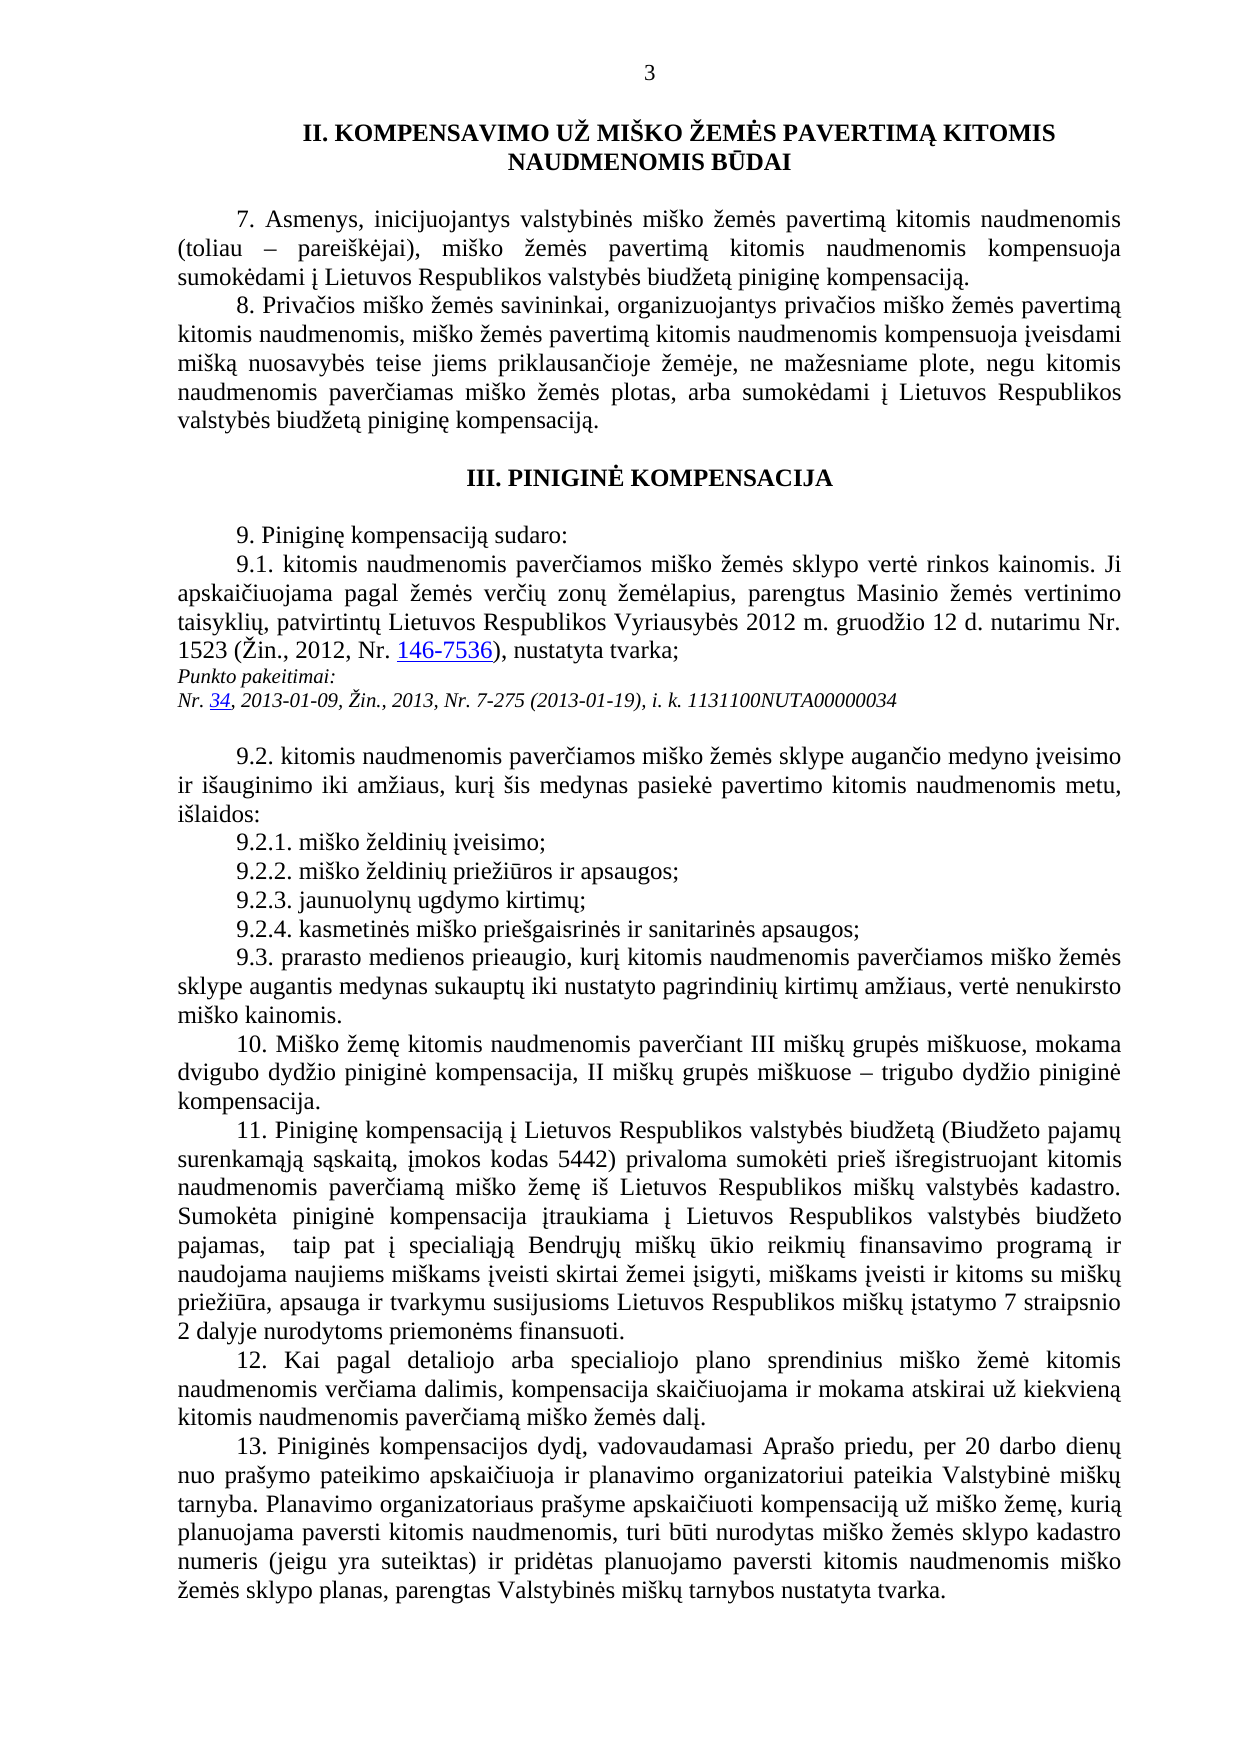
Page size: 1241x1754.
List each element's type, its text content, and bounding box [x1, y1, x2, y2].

text II. KOMPENSAVIMO UŽ MIŠKO ŽEMĖS PAVERTIMĄ KITOMIS NAUDMENOMIS BŪDAI [177, 118, 1122, 176]
text 9.3. prarasto medienos prieaugio, kurį kitomis naudmenomis paverčiamos miško žemės sklype augantis medynas sukauptų iki nustatyto pagrindinių kirtimų amžiaus, vertė nenukirsto miško kainomis. [177, 942, 1122, 1029]
text 10. Miško žemę kitomis naudmenomis paverčiant III miškų grupės miškuose, mokama dvigubo dydžio piniginė kompensacija, II miškų grupės miškuose – trigubo dydžio piniginė kompensacija. [177, 1029, 1122, 1115]
text Nr. 34, 2013-01-09, Žin., 2013, Nr. 7-275 (2013-01-19), i. k. 1131100NUTA00000034 [177, 688, 1122, 712]
text III. PINIGINĖ KOMPENSACIJA [177, 463, 1122, 492]
text 9.2.1. miško želdinių įveisimo; [177, 827, 1122, 856]
text 9.2.3. jaunuolynų ugdymo kirtimų; [177, 885, 1122, 914]
text 8. Privačios miško žemės savininkai, organizuojantys privačios miško žemės pavertimą kitomis naudmenomis, miško žemės pavertimą kitomis naudmenomis kompensuoja įveisdami mišką nuosavybės teise jiems priklausančioje žemėje, ne mažesniame plote, negu kitomis naudmenomis paverčiamas miško žemės plotas, arba sumokėdami į Lietuvos Respublikos valstybės biudžetą piniginę kompensaciją. [177, 291, 1122, 434]
text Punkto pakeitimai: [177, 664, 1122, 688]
text 11. Piniginę kompensaciją į Lietuvos Respublikos valstybės biudžetą (Biudžeto pajamų surenkamąją sąskaitą, įmokos kodas 5442) privaloma sumokėti prieš išregistruojant kitomis naudmenomis paverčiamą miško žemę iš Lietuvos Respublikos miškų valstybės kadastro. Sumokėta piniginė kompensacija įtraukiama į Lietuvos Respublikos valstybės biudžeto pajamas, taip pat į specialiąją Bendrųjų miškų ūkio reikmių finansavimo programą ir naudojama naujiems miškams įveisti skirtai žemei įsigyti, miškams įveisti ir kitoms su miškų priežiūra, apsauga ir tvarkymu susijusioms Lietuvos Respublikos miškų įstatymo 7 straipsnio 2 dalyje nurodytoms priemonėms finansuoti. [177, 1115, 1122, 1345]
text 9.2.2. miško želdinių priežiūros ir apsaugos; [177, 856, 1122, 885]
text 7. Asmenys, inicijuojantys valstybinės miško žemės pavertimą kitomis naudmenomis (toliau – pareiškėjai), miško žemės pavertimą kitomis naudmenomis kompensuoja sumokėdami į Lietuvos Respublikos valstybės biudžetą piniginę kompensaciją. [177, 204, 1122, 291]
text 12. Kai pagal detaliojo arba specialiojo plano sprendinius miško žemė kitomis naudmenomis verčiama dalimis, kompensacija skaičiuojama ir mokama atskirai už kiekvieną kitomis naudmenomis paverčiamą miško žemės dalį. [177, 1345, 1122, 1431]
text 13. Piniginės kompensacijos dydį, vadovaudamasi Aprašo priedu, per 20 darbo dienų nuo prašymo pateikimo apskaičiuoja ir planavimo organizatoriui pateikia Valstybinė miškų tarnyba. Planavimo organizatoriaus prašyme apskaičiuoti kompensaciją už miško žemę, kurią planuojama paversti kitomis naudmenomis, turi būti nurodytas miško žemės sklypo kadastro numeris (jeigu yra suteiktas) ir pridėtas planuojamo paversti kitomis naudmenomis miško žemės sklypo planas, parengtas Valstybinės miškų tarnybos nustatyta tvarka. [177, 1431, 1122, 1604]
text 9. Piniginę kompensaciją sudaro: [177, 521, 1122, 549]
text 9.2. kitomis naudmenomis paverčiamos miško žemės sklype augančio medyno įveisimo ir išauginimo iki amžiaus, kurį šis medynas pasiekė pavertimo kitomis naudmenomis metu, išlaidos: [177, 741, 1122, 827]
text 9.2.4. kasmetinės miško priešgaisrinės ir sanitarinės apsaugos; [177, 914, 1122, 942]
text 9.1. kitomis naudmenomis paverčiamos miško žemės sklypo vertė rinkos kainomis. Ji apskaičiuojama pagal žemės verčių zonų žemėlapius, parengtus Masinio žemės vertinimo taisyklių, patvirtintų Lietuvos Respublikos Vyriausybės 2012 m. gruodžio 12 d. nutarimu Nr. 1523 (Žin., 2012, Nr. 146-7536), nustatyta tvarka; [177, 549, 1122, 664]
